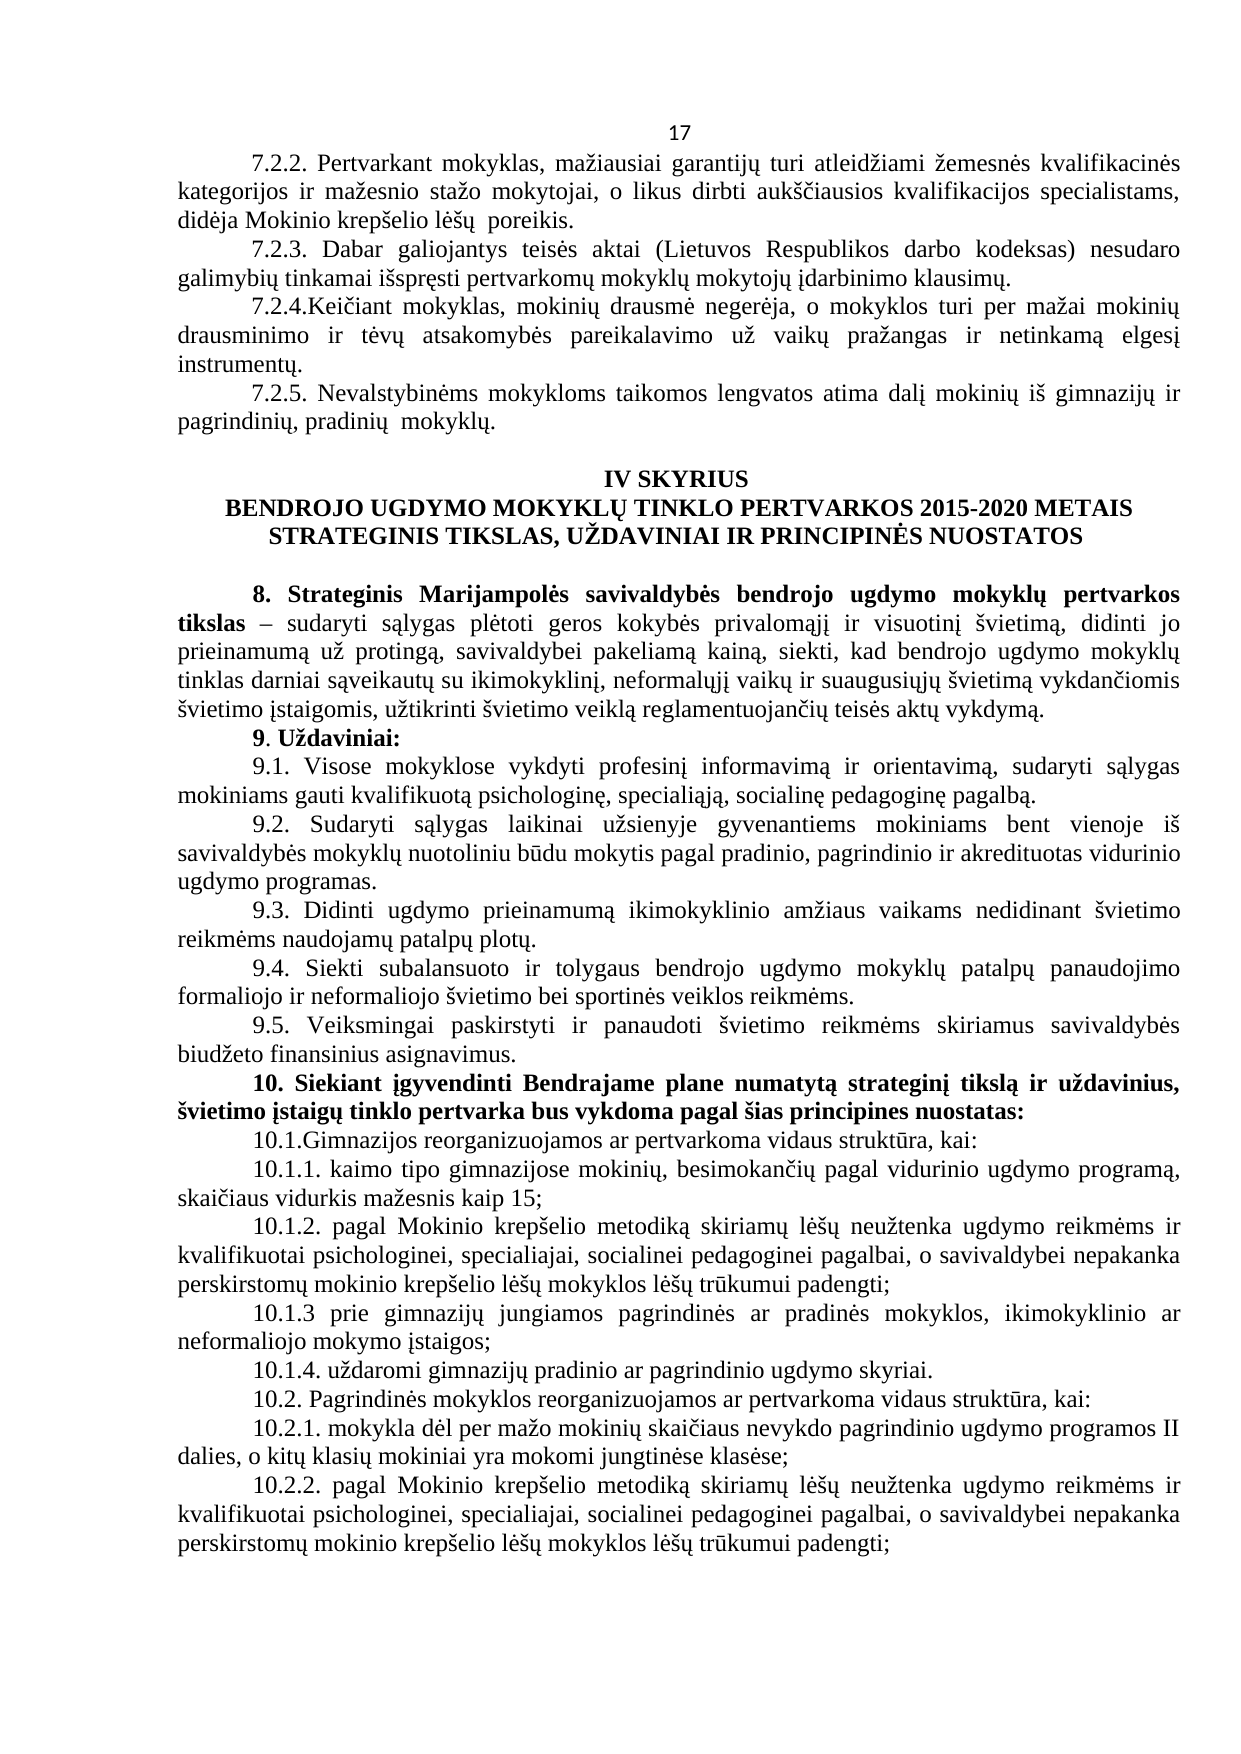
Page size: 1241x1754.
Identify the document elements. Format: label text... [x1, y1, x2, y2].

text 9.2. Sudaryti sąlygas laikinai užsienyje gyvenantiems mokiniams bent vienoje iš savivaldybės mokyklų nuotoliniu būdu mokytis pagal pradinio, pagrindinio ir akredituotas vidurinio ugdymo programas. [177, 809, 1181, 895]
text 10.1.1. kaimo tipo gimnazijose mokinių, besimokančių pagal vidurinio ugdymo programą, skaičiaus vidurkis mažesnis kaip 15; [177, 1154, 1181, 1211]
text 7.2.5. Nevalstybinėms mokykloms taikomos lengvatos atima dalį mokinių iš gimnazijų ir pagrindinių, pradinių mokyklų. [177, 378, 1181, 435]
text 10. Siekiant įgyvendinti Bendrajame plane numatytą strateginį tikslą ir uždavinius, švietimo įstaigų tinklo pertvarka bus vykdoma pagal šias principines nuostatas: [177, 1068, 1181, 1125]
text 9.4. Siekti subalansuoto ir tolygaus bendrojo ugdymo mokyklų patalpų panaudojimo formaliojo ir neformaliojo švietimo bei sportinės veiklos reikmėms. [177, 953, 1181, 1010]
text 10.2. Pagrindinės mokyklos reorganizuojamos ar pertvarkoma vidaus struktūra, kai: [177, 1384, 1181, 1413]
text 9.1. Visose mokyklose vykdyti profesinį informavimą ir orientavimą, sudaryti sąlygas mokiniams gauti kvalifikuotą psichologinę, specialiąją, socialinę pedagoginę pagalbą. [177, 751, 1181, 809]
text 7.2.3. Dabar galiojantys teisės aktai (Lietuvos Respublikos darbo kodeksas) nesudaro galimybių tinkamai išspręsti pertvarkomų mokyklų mokytojų įdarbinimo klausimų. [177, 234, 1181, 291]
text 7.2.2. Pertvarkant mokyklas, mažiausiai garantijų turi atleidžiami žemesnės kvalifikacinės kategorijos ir mažesnio stažo mokytojai, o likus dirbti aukščiausios kvalifikacijos specialistams, didėja Mokinio krepšelio lėšų poreikis. [177, 148, 1181, 234]
text BENDROJO UGDYMO MOKYKLŲ TINKLO PERTVARKOS 2015-2020 METAIS STRATEGINIS TIKSLAS, UŽDAVINIAI IR PRINCIPINĖS NUOSTATOS [177, 493, 1181, 550]
text 10.1.3 prie gimnazijų jungiamos pagrindinės ar pradinės mokyklos, ikimokyklinio ar neformaliojo mokymo įstaigos; [177, 1298, 1181, 1355]
text IV SKYRIUS [177, 464, 1181, 493]
text 8. Strateginis Marijampolės savivaldybės bendrojo ugdymo mokyklų pertvarkos tikslas – sudaryti sąlygas plėtoti geros kokybės privalomąjį ir visuotinį švietimą, didinti jo prieinamumą už protingą, savivaldybei pakeliamą kainą, siekti, kad bendrojo ugdymo mokyklų tinklas darniai sąveikautų su ikimokyklinį, neformalųjį vaikų ir suaugusiųjų švietimą vykdančiomis švietimo įstaigomis, užtikrinti švietimo veiklą reglamentuojančių teisės aktų vykdymą. [177, 579, 1181, 723]
text 9.3. Didinti ugdymo prieinamumą ikimokyklinio amžiaus vaikams nedidinant švietimo reikmėms naudojamų patalpų plotų. [177, 895, 1181, 953]
text 9.5. Veiksmingai paskirstyti ir panaudoti švietimo reikmėms skiriamus savivaldybės biudžeto finansinius asignavimus. [177, 1010, 1181, 1068]
text 9. Uždaviniai: [177, 723, 1181, 751]
text 10.2.1. mokykla dėl per mažo mokinių skaičiaus nevykdo pagrindinio ugdymo programos II dalies, o kitų klasių mokiniai yra mokomi jungtinėse klasėse; [177, 1413, 1181, 1470]
text 10.1.Gimnazijos reorganizuojamos ar pertvarkoma vidaus struktūra, kai: [252, 1125, 1181, 1154]
text 10.1.2. pagal Mokinio krepšelio metodiką skiriamų lėšų neužtenka ugdymo reikmėms ir kvalifikuotai psichologinei, specialiajai, socialinei pedagoginei pagalbai, o savivaldybei nepakanka perskirstomų mokinio krepšelio lėšų mokyklos lėšų trūkumui padengti; [177, 1211, 1181, 1298]
text 10.1.4. uždaromi gimnazijų pradinio ar pagrindinio ugdymo skyriai. [177, 1355, 1181, 1384]
text 10.2.2. pagal Mokinio krepšelio metodiką skiriamų lėšų neužtenka ugdymo reikmėms ir kvalifikuotai psichologinei, specialiajai, socialinei pedagoginei pagalbai, o savivaldybei nepakanka perskirstomų mokinio krepšelio lėšų mokyklos lėšų trūkumui padengti; [177, 1470, 1181, 1556]
text 7.2.4.Keičiant mokyklas, mokinių drausmė negerėja, o mokyklos turi per mažai mokinių drausminimo ir tėvų atsakomybės pareikalavimo už vaikų pražangas ir netinkamą elgesį instrumentų. [177, 291, 1181, 378]
